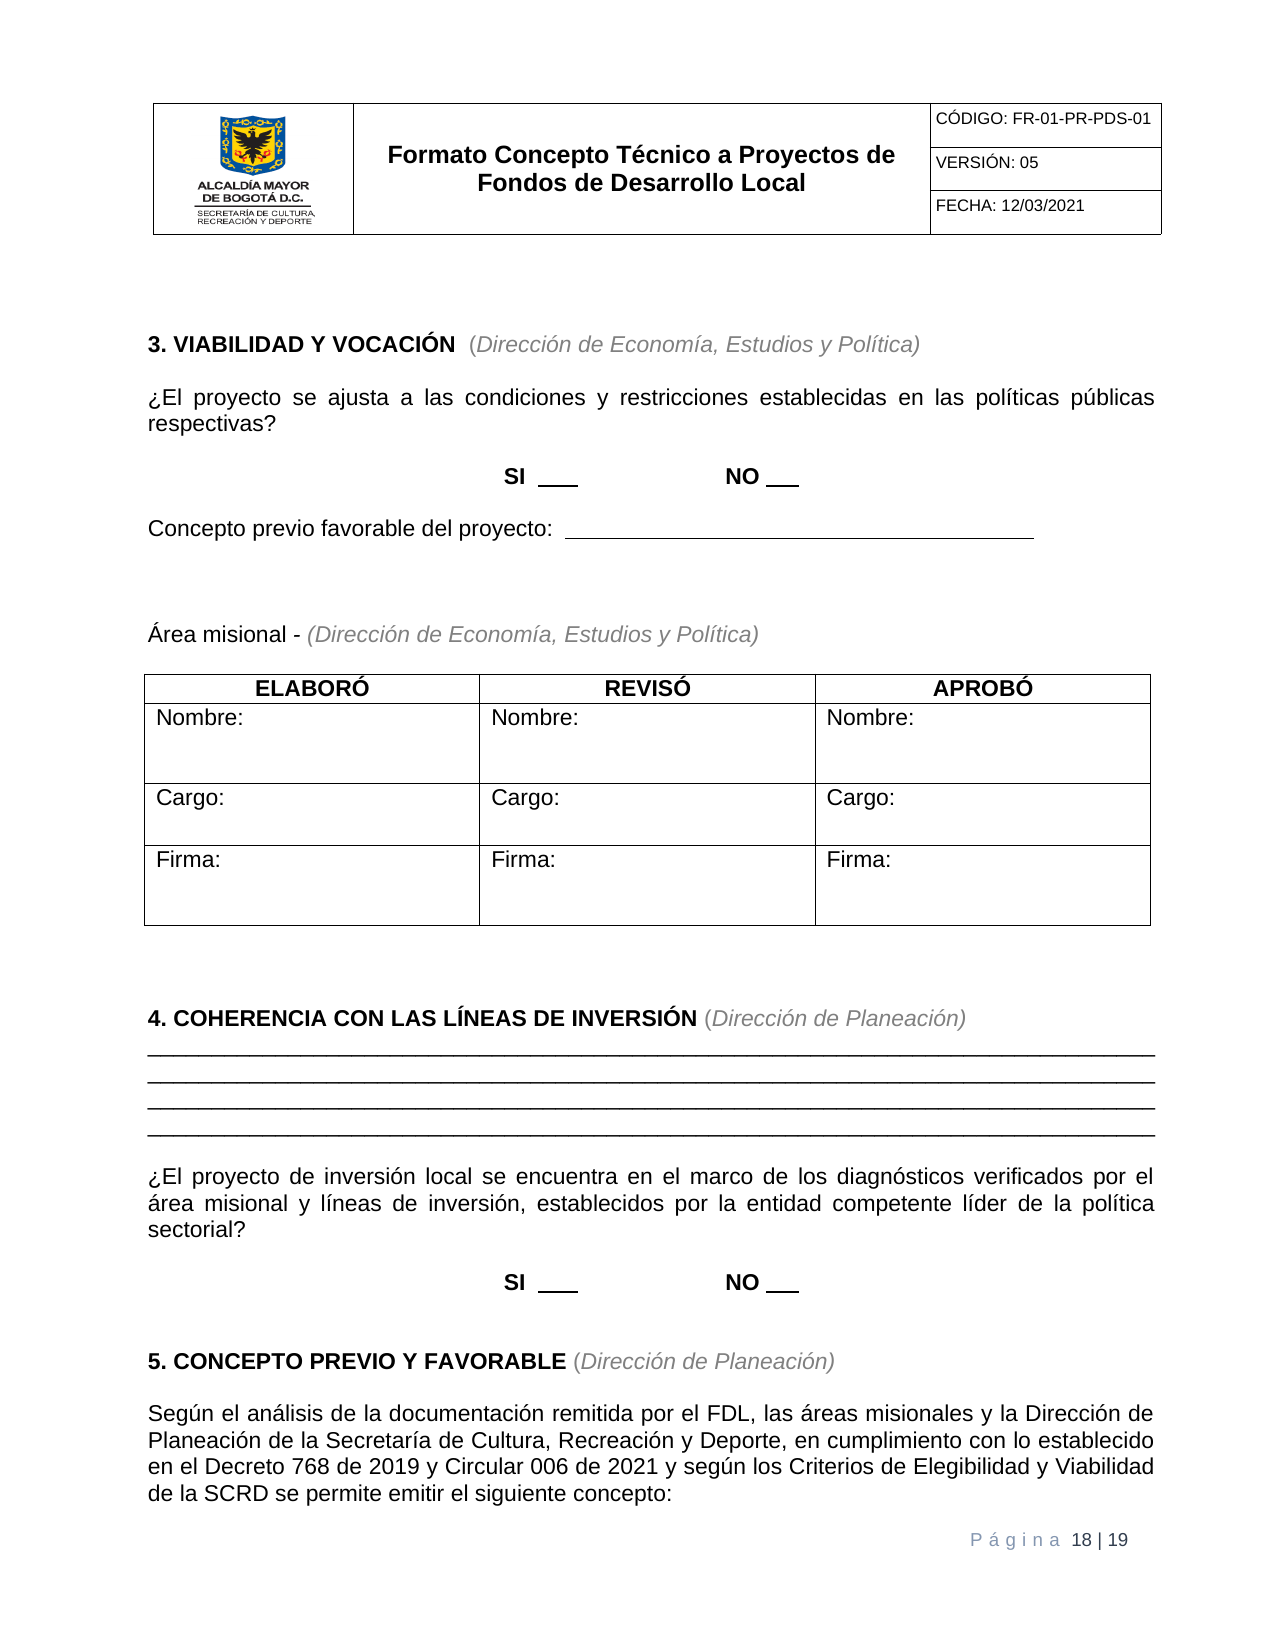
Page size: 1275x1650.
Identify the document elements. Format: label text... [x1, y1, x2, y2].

text 5. CONCEPTO PREVIO Y FAVORABLE (Dirección de Planeación) [148, 1348, 1155, 1374]
text _______________________________________________________________________________ [148, 1031, 1155, 1055]
text _______________________________________________________________________________ [148, 1084, 1155, 1108]
text Según el análisis de la documentación remitida por el FDL, las áreas misionales y la Dirección de Planeación de la Secretaría de Cultura, Recreación y Deporte, en cumplimiento con lo establecido en el Decreto 768 de 2019 y Circular 006 de 2021 y según los Criterios de Elegibilidad y Viabilidad de la SCRD se permite emitir el siguiente concepto: [148, 1400, 1155, 1506]
table_header APROBÓ [816, 675, 1150, 703]
text ¿El proyecto de inversión local se encuentra en el marco de los diagnósticos verificados por el área misional y líneas de inversión, establecidos por la entidad competente líder de la política sectorial? [148, 1163, 1155, 1242]
table_cell Nombre: [480, 704, 815, 783]
text SI NO [148, 1269, 1155, 1295]
table_cell Firma: [816, 846, 1150, 925]
text 4. COHERENCIA CON LAS LÍNEAS DE INVERSIÓN (Dirección de Planeación) [148, 1005, 1155, 1031]
text _______________________________________________________________________________ [148, 1110, 1155, 1135]
text SI NO [148, 463, 1155, 489]
table_cell Cargo: [145, 784, 479, 845]
table_cell Firma: [145, 846, 479, 925]
table_cell Firma: [480, 846, 815, 925]
text Concepto previo favorable del proyecto: [148, 515, 1155, 542]
text _______________________________________________________________________________ [148, 1057, 1155, 1082]
table_cell Nombre: [816, 704, 1150, 783]
table_cell Nombre: [145, 704, 479, 783]
table_cell Cargo: [816, 784, 1150, 845]
table_cell Cargo: [480, 784, 815, 845]
table_header ELABORÓ [145, 675, 479, 703]
text ¿El proyecto se ajusta a las condiciones y restricciones establecidas en las políticas públicas respectivas? [148, 383, 1155, 436]
text 3. VIABILIDAD Y VOCACIÓN (Dirección de Economía, Estudios y Política) [148, 331, 1155, 357]
text Área misional - (Dirección de Economía, Estudios y Política) [148, 621, 1155, 647]
table_header REVISÓ [480, 675, 815, 703]
